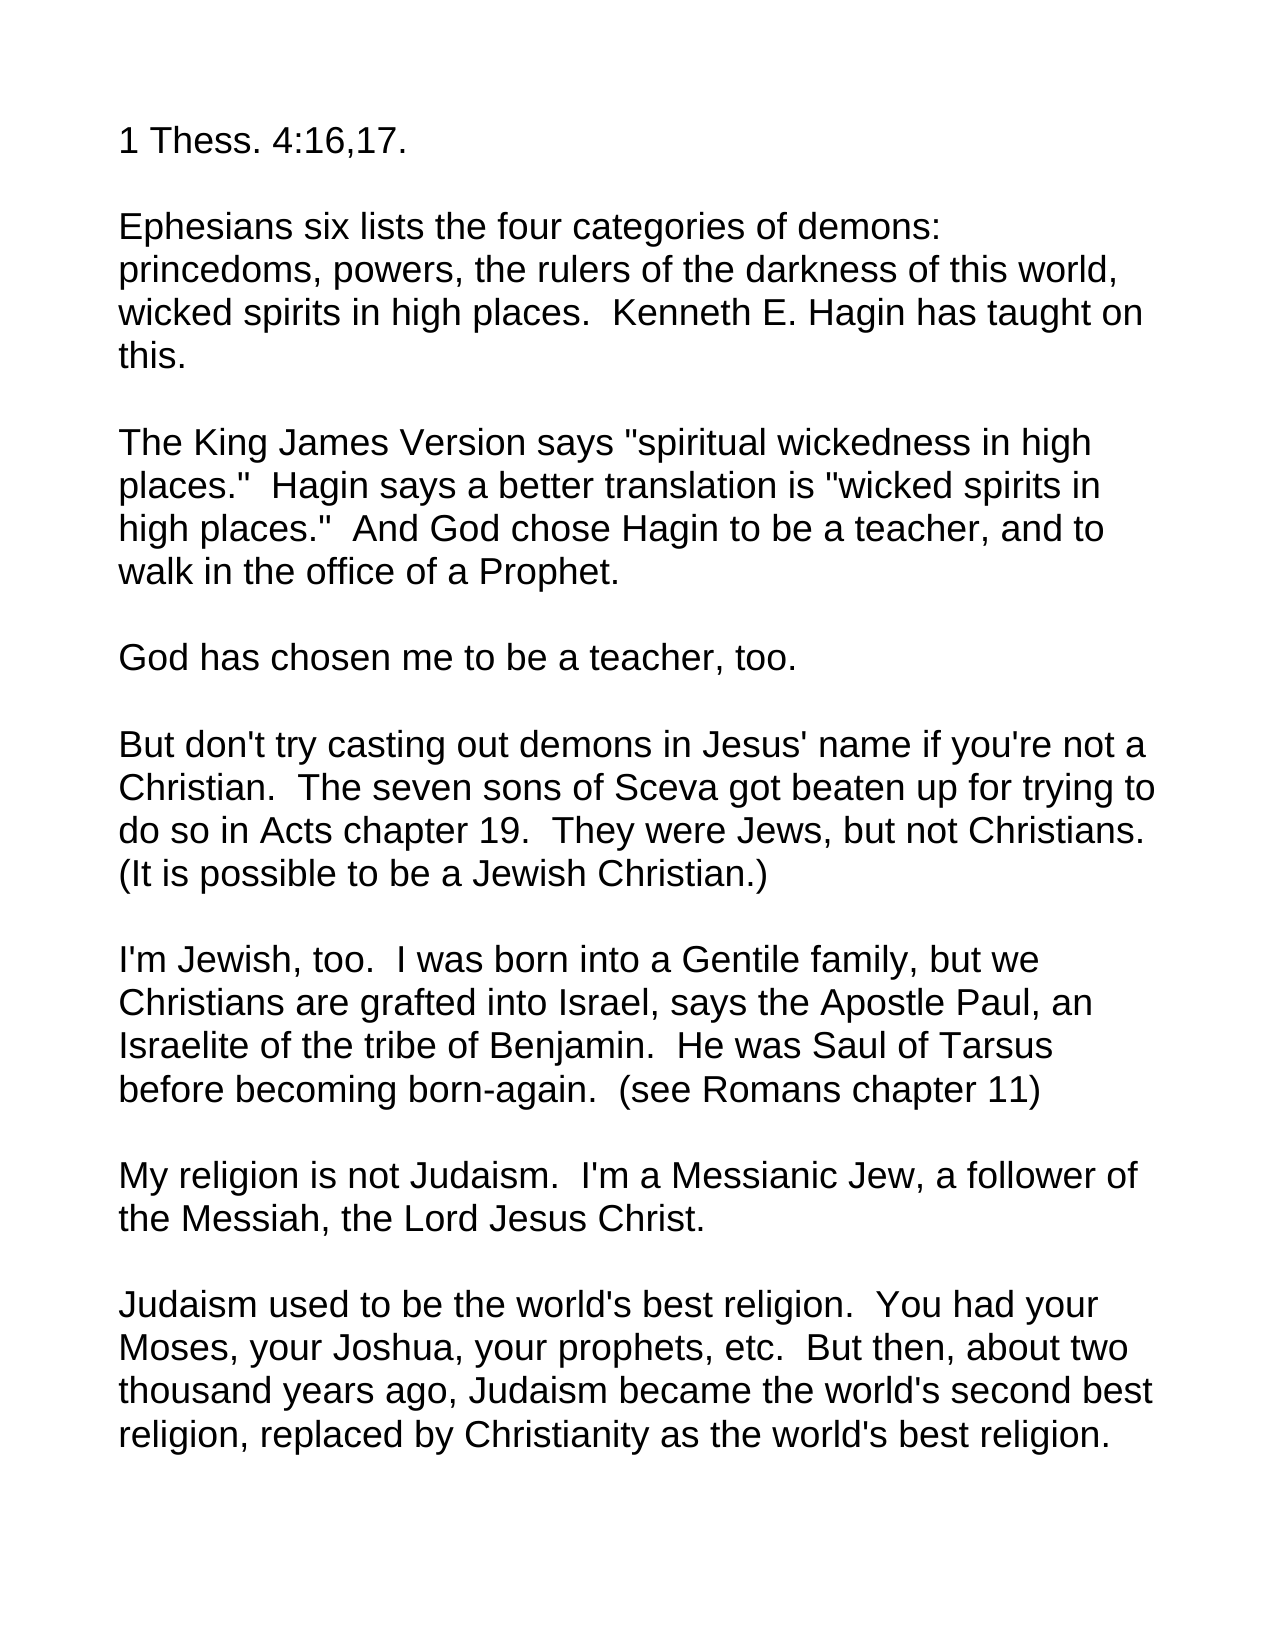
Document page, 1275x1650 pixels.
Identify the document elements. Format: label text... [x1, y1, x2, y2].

text I'm Jewish, too. I was born into a Gentile family, but we Christians are grafted into Israel, says the Apostle Paul, an Israelite of the tribe of Benjamin. He was Saul of Tarsus before becoming born-again. (see Romans chapter 11) [118, 937, 1157, 1110]
text Ephesians six lists the four categories of demons: princedoms, powers, the rulers of the darkness of this world, wicked spirits in high places. Kenneth E. Hagin has taught on this. [118, 204, 1157, 377]
text But don't try casting out demons in Jesus' name if you're not a Christian. The seven sons of Sceva got beaten up for trying to do so in Acts chapter 19. They were Jews, but not Christians. (It is possible to be a Jewish Christian.) [118, 722, 1157, 894]
text Judaism used to be the world's best religion. You had your Moses, your Joshua, your prophets, etc. But then, about two thousand years ago, Judaism became the world's second best religion, replaced by Christianity as the world's best religion. [118, 1282, 1157, 1455]
text 1 Thess. 4:16,17. [118, 118, 1157, 161]
text The King James Version says "spiritual wickedness in high places." Hagin says a better translation is "wicked spirits in high places." And God chose Hagin to be a teacher, and to walk in the office of a Prophet. [118, 420, 1157, 592]
text God has chosen me to be a teacher, too. [118, 636, 1157, 679]
text My religion is not Judaism. I'm a Messianic Jew, a follower of the Messiah, the Lord Jesus Christ. [118, 1153, 1157, 1239]
